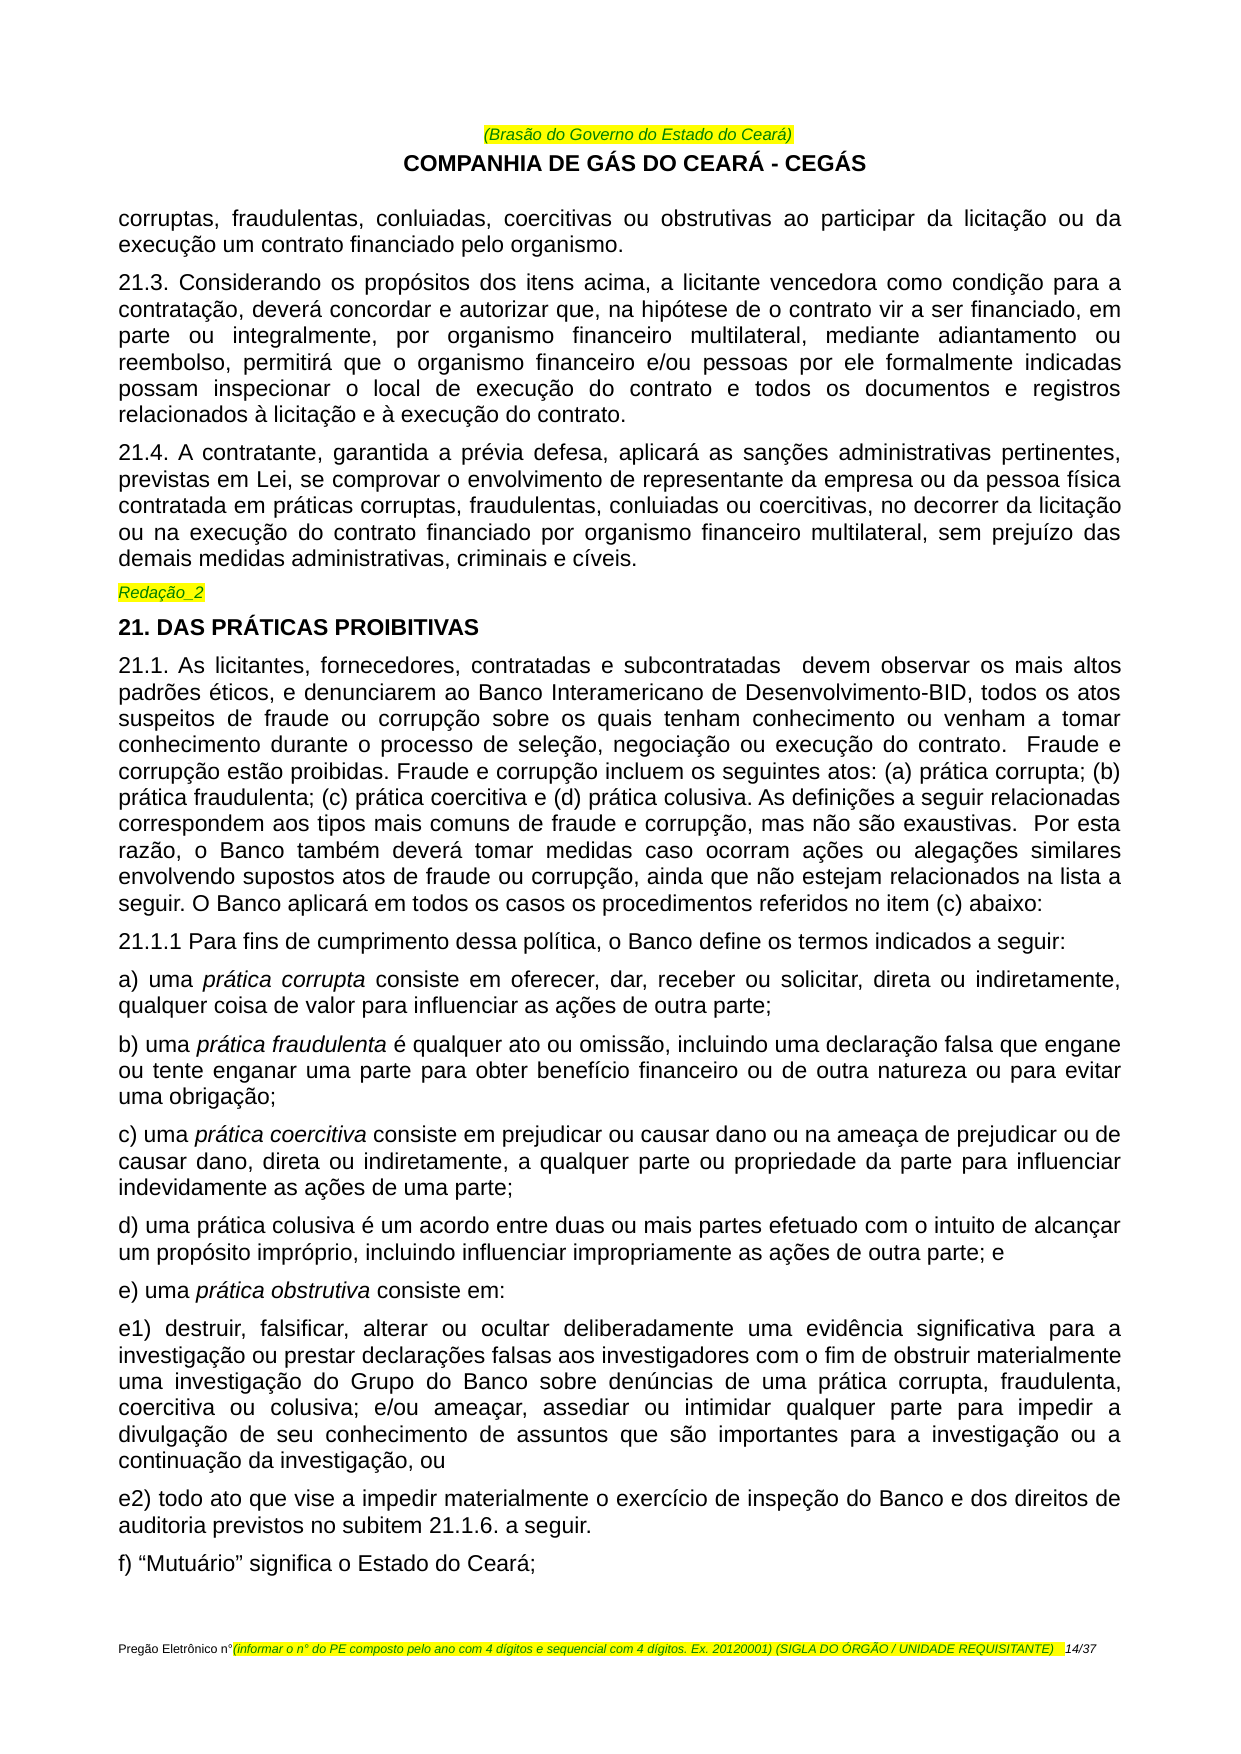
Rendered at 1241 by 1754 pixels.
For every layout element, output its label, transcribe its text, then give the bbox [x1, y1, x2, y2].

text 21.1.1 Para fins de cumprimento dessa política, o Banco define os termos indicados a seguir: [118, 928, 1122, 954]
text d) uma prática colusiva é um acordo entre duas ou mais partes efetuado com o intuito de alcançar um propósito impróprio, incluindo influenciar impropriamente as ações de outra parte; e [118, 1212, 1122, 1265]
text 21.1. As licitantes, fornecedores, contratadas e subcontratadas devem observar os mais altos padrões éticos, e denunciarem ao Banco Interamericano de Desenvolvimento-BID, todos os atos suspeitos de fraude ou corrupção sobre os quais tenham conhecimento ou venham a tomar conhecimento durante o processo de seleção, negociação ou execução do contrato. Fraude e corrupção estão proibidas. Fraude e corrupção incluem os seguintes atos: (a) prática corrupta; (b) prática fraudulenta; (c) prática coercitiva e (d) prática colusiva. As definições a seguir relacionadas correspondem aos tipos mais comuns de fraude e corrupção, mas não são exaustivas. Por esta razão, o Banco também deverá tomar medidas caso ocorram ações ou alegações similares envolvendo supostos atos de fraude ou corrupção, ainda que não estejam relacionados na lista a seguir. O Banco aplicará em todos os casos os procedimentos referidos no item (c) abaixo: [118, 652, 1122, 916]
text Redação_2 [118, 583, 1123, 602]
text e1) destruir, falsificar, alterar ou ocultar deliberadamente uma evidência significativa para a investigação ou prestar declarações falsas aos investigadores com o fim de obstruir materialmente uma investigação do Grupo do Banco sobre denúncias de uma prática corrupta, fraudulenta, coercitiva ou colusiva; e/ou ameaçar, assediar ou intimidar qualquer parte para impedir a divulgação de seu conhecimento de assuntos que são importantes para a investigação ou a continuação da investigação, ou [118, 1315, 1122, 1473]
text a) uma prática corrupta consiste em oferecer, dar, receber ou solicitar, direta ou indiretamente, qualquer coisa de valor para influenciar as ações de outra parte; [118, 966, 1122, 1019]
text 21.3. Considerando os propósitos dos itens acima, a licitante vencedora como condição para a contratação, deverá concordar e autorizar que, na hipótese de o contrato vir a ser financiado, em parte ou integralmente, por organismo financeiro multilateral, mediante adiantamento ou reembolso, permitirá que o organismo financeiro e/ou pessoas por ele formalmente indicadas possam inspecionar o local de execução do contrato e todos os documentos e registros relacionados à licitação e à execução do contrato. [118, 269, 1122, 427]
text b) uma prática fraudulenta é qualquer ato ou omissão, incluindo uma declaração falsa que engane ou tente enganar uma parte para obter benefício financeiro ou de outra natureza ou para evitar uma obrigação; [118, 1031, 1122, 1109]
text c) uma prática coercitiva consiste em prejudicar ou causar dano ou na ameaça de prejudicar ou de causar dano, direta ou indiretamente, a qualquer parte ou propriedade da parte para influenciar indevidamente as ações de uma parte; [118, 1121, 1122, 1201]
text 21.4. A contratante, garantida a prévia defesa, aplicará as sanções administrativas pertinentes, previstas em Lei, se comprovar o envolvimento de representante da empresa ou da pessoa física contratada em práticas corruptas, fraudulentas, conluiadas ou coercitivas, no decorrer da licitação ou na execução do contrato financiado por organismo financeiro multilateral, sem prejuízo das demais medidas administrativas, criminais e cíveis. [118, 439, 1122, 571]
text corruptas, fraudulentas, conluiadas, coercitivas ou obstrutivas ao participar da licitação ou da execução um contrato financiado pelo organismo. [118, 205, 1122, 257]
text e2) todo ato que vise a impedir materialmente o exercício de inspeção do Banco e dos direitos de auditoria previstos no subitem 21.1.6. a seguir. [118, 1485, 1122, 1538]
text f) “Mutuário” significa o Estado do Ceará; [118, 1550, 1122, 1576]
text 21. DAS PRÁTICAS PROIBITIVAS [118, 614, 1122, 640]
text e) uma prática obstrutiva consiste em: [118, 1277, 1122, 1303]
